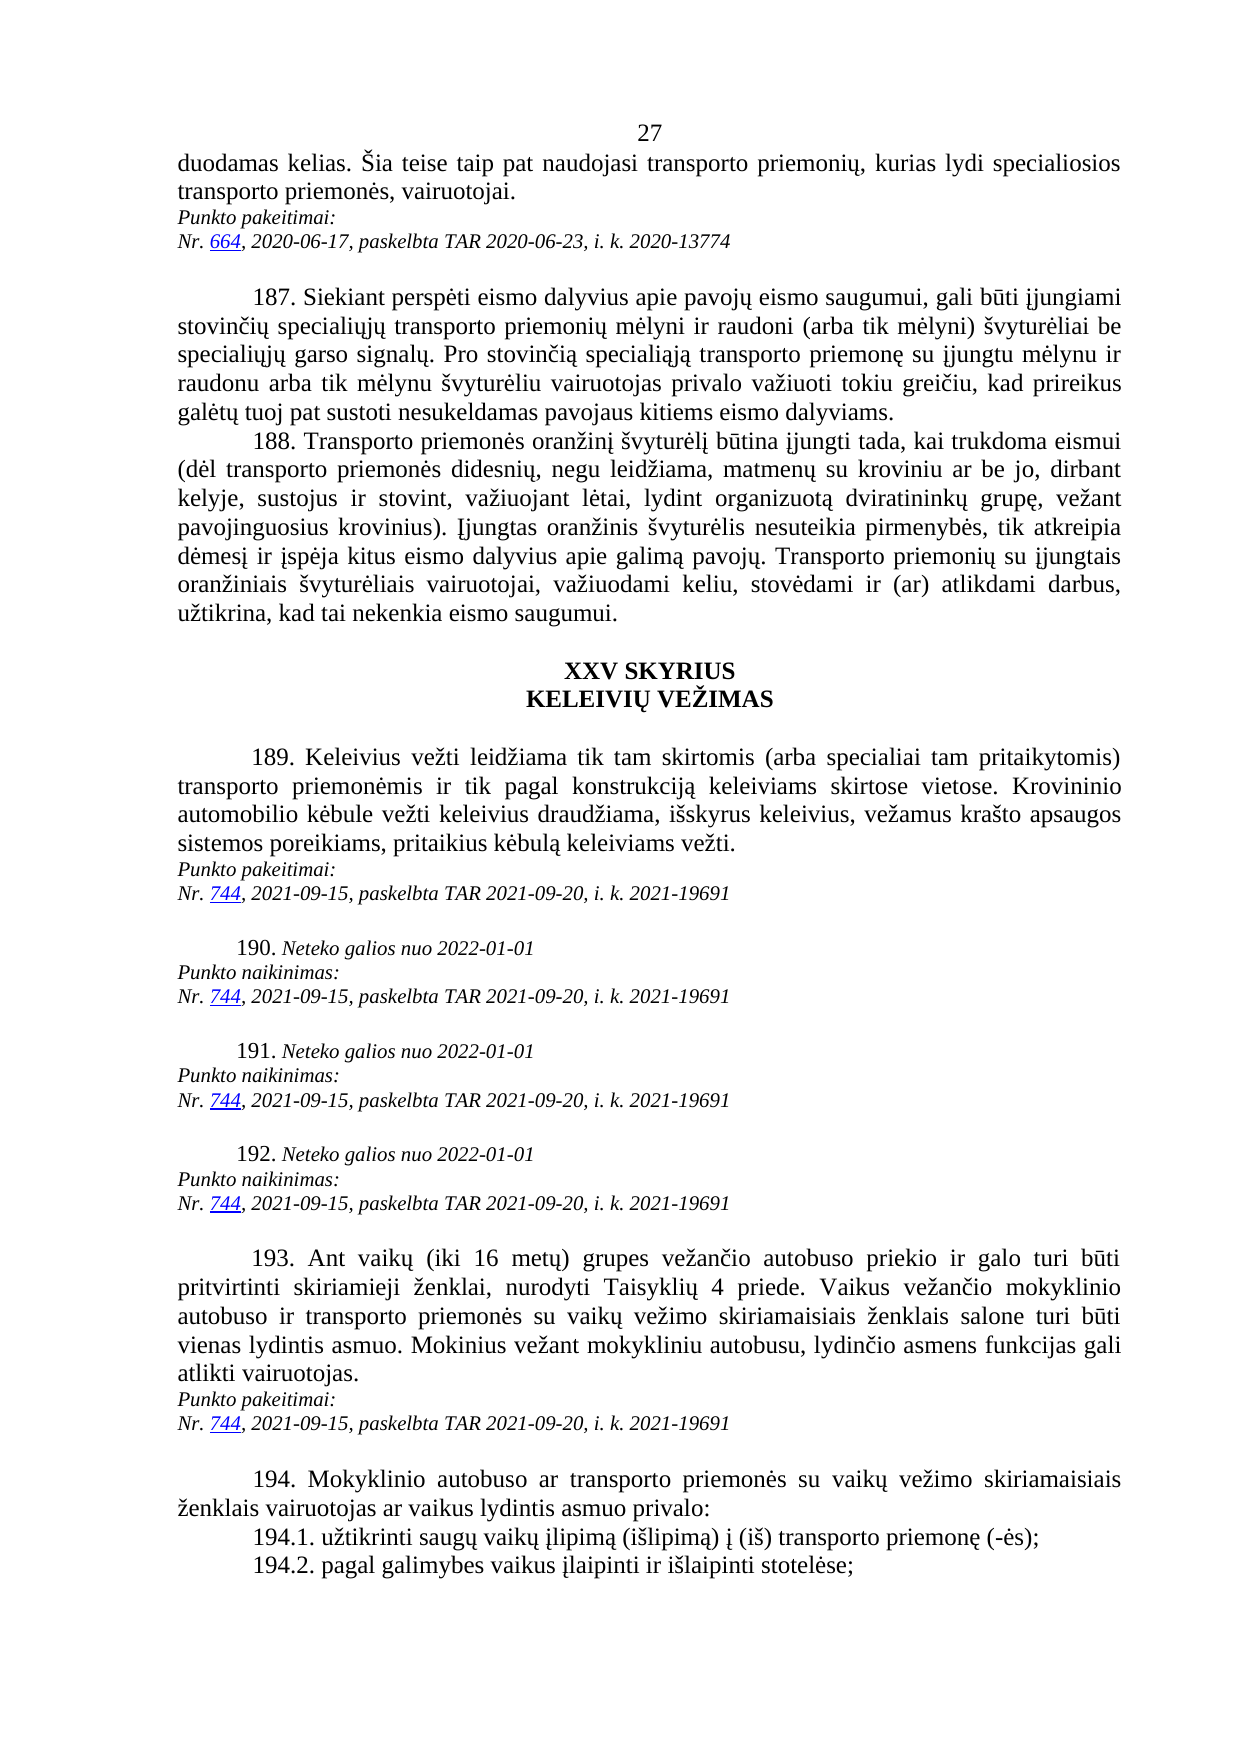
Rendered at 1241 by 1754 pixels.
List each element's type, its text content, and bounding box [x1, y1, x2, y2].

text Punkto pakeitimai: [177, 857, 1122, 881]
text Punkto naikinimas: [177, 1063, 1122, 1087]
text 194.2. pagal galimybes vaikus įlaipinti ir išlaipinti stotelėse; [177, 1550, 1122, 1579]
text Nr. 744, 2021-09-15, paskelbta TAR 2021-09-20, i. k. 2021-19691 [177, 984, 1122, 1008]
text Punkto pakeitimai: [177, 1387, 1122, 1411]
text Nr. 744, 2021-09-15, paskelbta TAR 2021-09-20, i. k. 2021-19691 [177, 1087, 1122, 1112]
text Punkto naikinimas: [177, 960, 1122, 984]
text 194. Mokyklinio autobuso ar transporto priemonės su vaikų vežimo skiriamaisiais ženklais vairuotojas ar vaikus lydintis asmuo privalo: [177, 1464, 1122, 1522]
text 192. Neteko galios nuo 2022-01-01 [177, 1140, 1122, 1167]
text Nr. 664, 2020-06-17, paskelbta TAR 2020-06-23, i. k. 2020-13774 [177, 229, 1122, 253]
text KELEIVIŲ VEŽIMAS [177, 684, 1122, 713]
text 191. Neteko galios nuo 2022-01-01 [177, 1037, 1122, 1063]
text duodamas kelias. Šia teise taip pat naudojasi transporto priemonių, kurias lydi specialiosios transporto priemonės, vairuotojai. [177, 148, 1122, 205]
text 188. Transporto priemonės oranžinį švyturėlį būtina įjungti tada, kai trukdoma eismui (dėl transporto priemonės didesnių, negu leidžiama, matmenų su kroviniu ar be jo, dirbant kelyje, sustojus ir stovint, važiuojant lėtai, lydint organizuotą dviratininkų grupę, vežant pavojinguosius krovinius). Įjungtas oranžinis švyturėlis nesuteikia pirmenybės, tik atkreipia dėmesį ir įspėja kitus eismo dalyvius apie galimą pavojų. Transporto priemonių su įjungtais oranžiniais švyturėliais vairuotojai, važiuodami keliu, stovėdami ir (ar) atlikdami darbus, užtikrina, kad tai nekenkia eismo saugumui. [177, 426, 1122, 627]
text Nr. 744, 2021-09-15, paskelbta TAR 2021-09-20, i. k. 2021-19691 [177, 1411, 1122, 1435]
text Nr. 744, 2021-09-15, paskelbta TAR 2021-09-20, i. k. 2021-19691 [177, 1191, 1122, 1215]
text 194.1. užtikrinti saugų vaikų įlipimą (išlipimą) į (iš) transporto priemonę (-ės); [177, 1522, 1122, 1550]
text Nr. 744, 2021-09-15, paskelbta TAR 2021-09-20, i. k. 2021-19691 [177, 881, 1122, 905]
text Punkto naikinimas: [177, 1167, 1122, 1191]
text 187. Siekiant perspėti eismo dalyvius apie pavojų eismo saugumui, gali būti įjungiami stovinčių specialiųjų transporto priemonių mėlyni ir raudoni (arba tik mėlyni) švyturėliai be specialiųjų garso signalų. Pro stovinčią specialiąją transporto priemonę su įjungtu mėlynu ir raudonu arba tik mėlynu švyturėliu vairuotojas privalo važiuoti tokiu greičiu, kad prireikus galėtų tuoj pat sustoti nesukeldamas pavojaus kitiems eismo dalyviams. [177, 282, 1122, 426]
text Punkto pakeitimai: [177, 205, 1122, 229]
text 189. Keleivius vežti leidžiama tik tam skirtomis (arba specialiai tam pritaikytomis) transporto priemonėmis ir tik pagal konstrukciją keleiviams skirtose vietose. Krovininio automobilio kėbule vežti keleivius draudžiama, išskyrus keleivius, vežamus krašto apsaugos sistemos poreikiams, pritaikius kėbulą keleiviams vežti. [177, 742, 1122, 857]
text 190. Neteko galios nuo 2022-01-01 [177, 934, 1122, 960]
text 193. Ant vaikų (iki 16 metų) grupes vežančio autobuso priekio ir galo turi būti pritvirtinti skiriamieji ženklai, nurodyti Taisyklių 4 priede. Vaikus vežančio mokyklinio autobuso ir transporto priemonės su vaikų vežimo skiriamaisiais ženklais salone turi būti vienas lydintis asmuo. Mokinius vežant mokykliniu autobusu, lydinčio asmens funkcijas gali atlikti vairuotojas. [177, 1243, 1122, 1387]
text XXV SKYRIUS [177, 656, 1122, 684]
